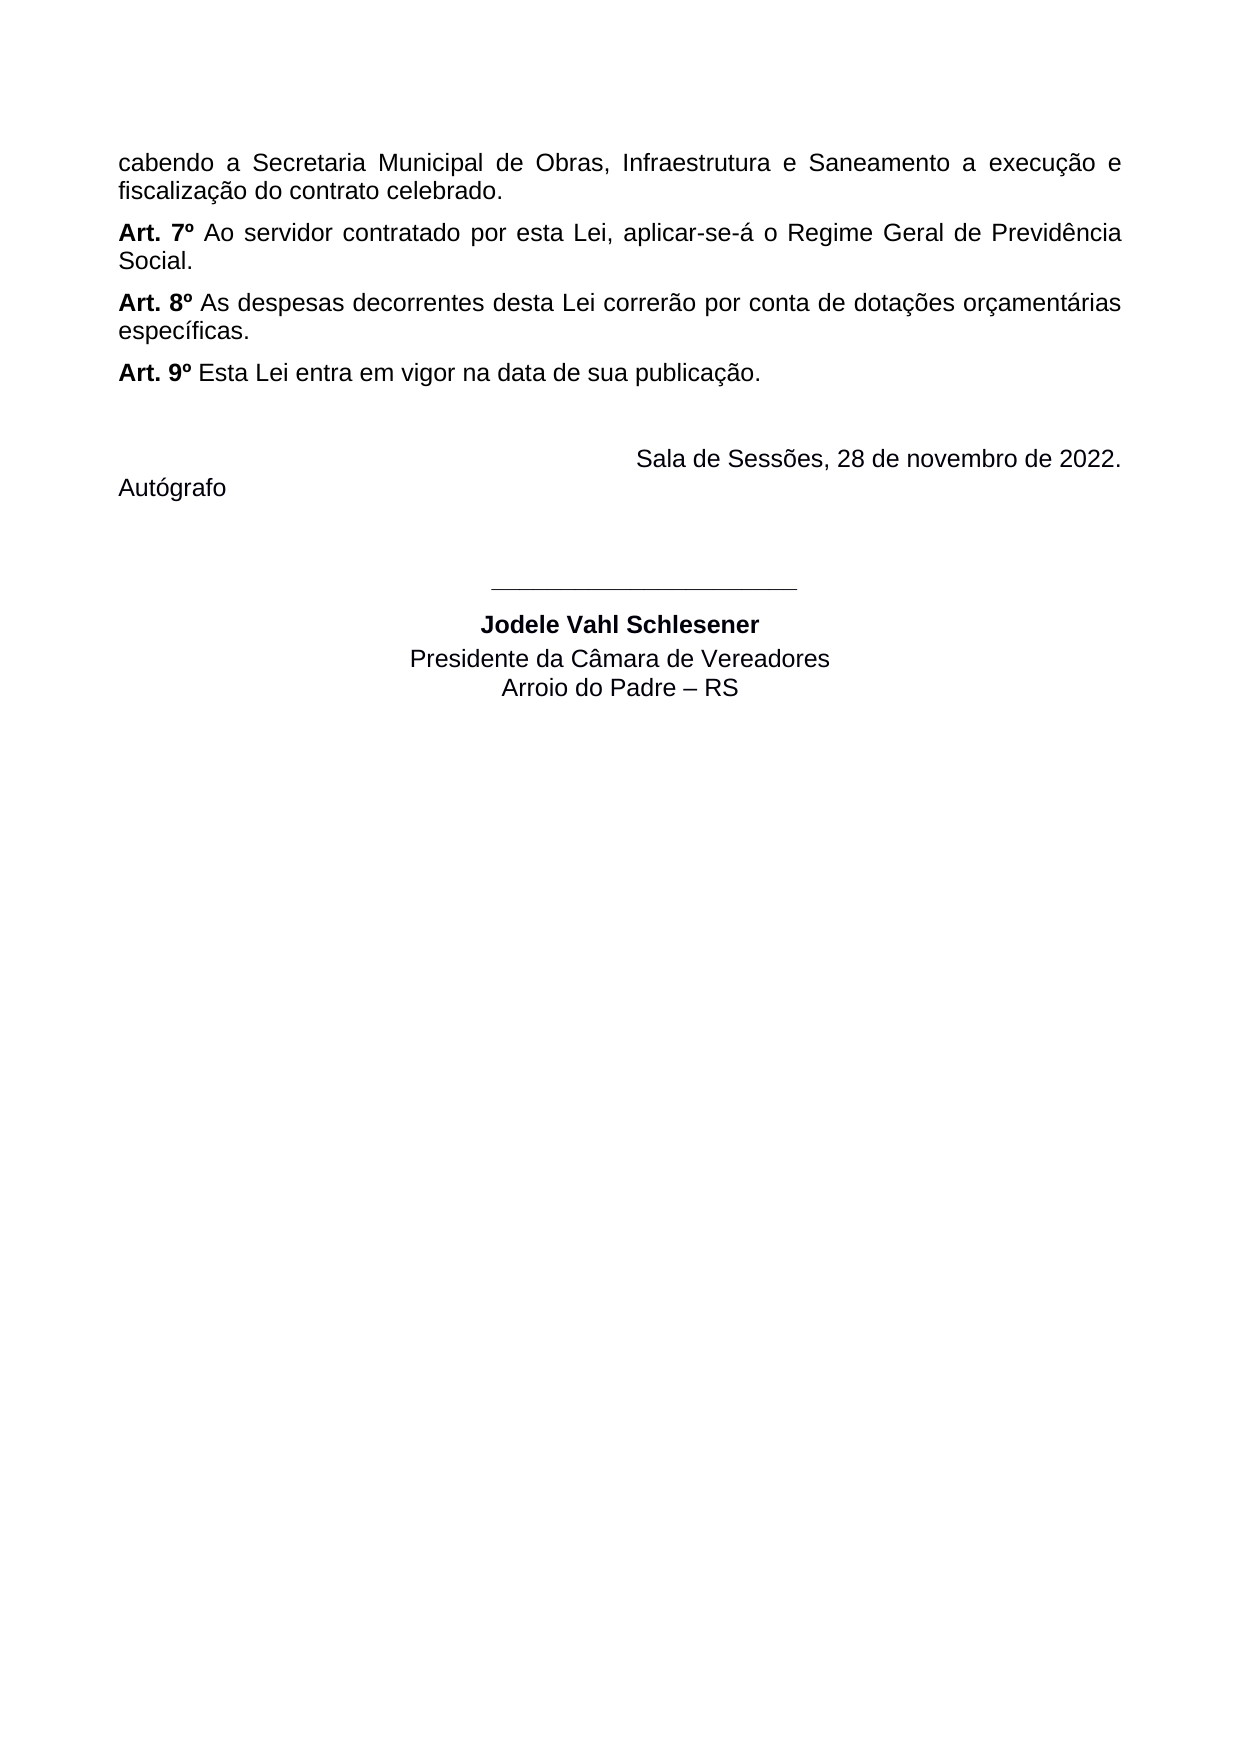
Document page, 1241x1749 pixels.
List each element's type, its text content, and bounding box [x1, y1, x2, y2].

text Art. 8º As despesas decorrentes desta Lei correrão por conta de dotações orçamentárias específicas. [118, 288, 1122, 345]
text cabendo a Secretaria Municipal de Obras, Infraestrutura e Saneamento a execução e fiscalização do contrato celebrado. [118, 148, 1122, 205]
text Presidente da Câmara de Vereadores [118, 644, 1122, 673]
text Sala de Sessões, 28 de novembro de 2022. [118, 444, 1122, 473]
text ______________________ [118, 564, 1122, 593]
text Autógrafo [118, 473, 1122, 502]
text Art. 7º Ao servidor contratado por esta Lei, aplicar-se-á o Regime Geral de Previdência Social. [118, 218, 1122, 275]
text Arroio do Padre – RS [118, 673, 1122, 702]
text Jodele Vahl Schlesener [118, 609, 1122, 638]
text Art. 9º Esta Lei entra em vigor na data de sua publicação. [118, 358, 1122, 386]
